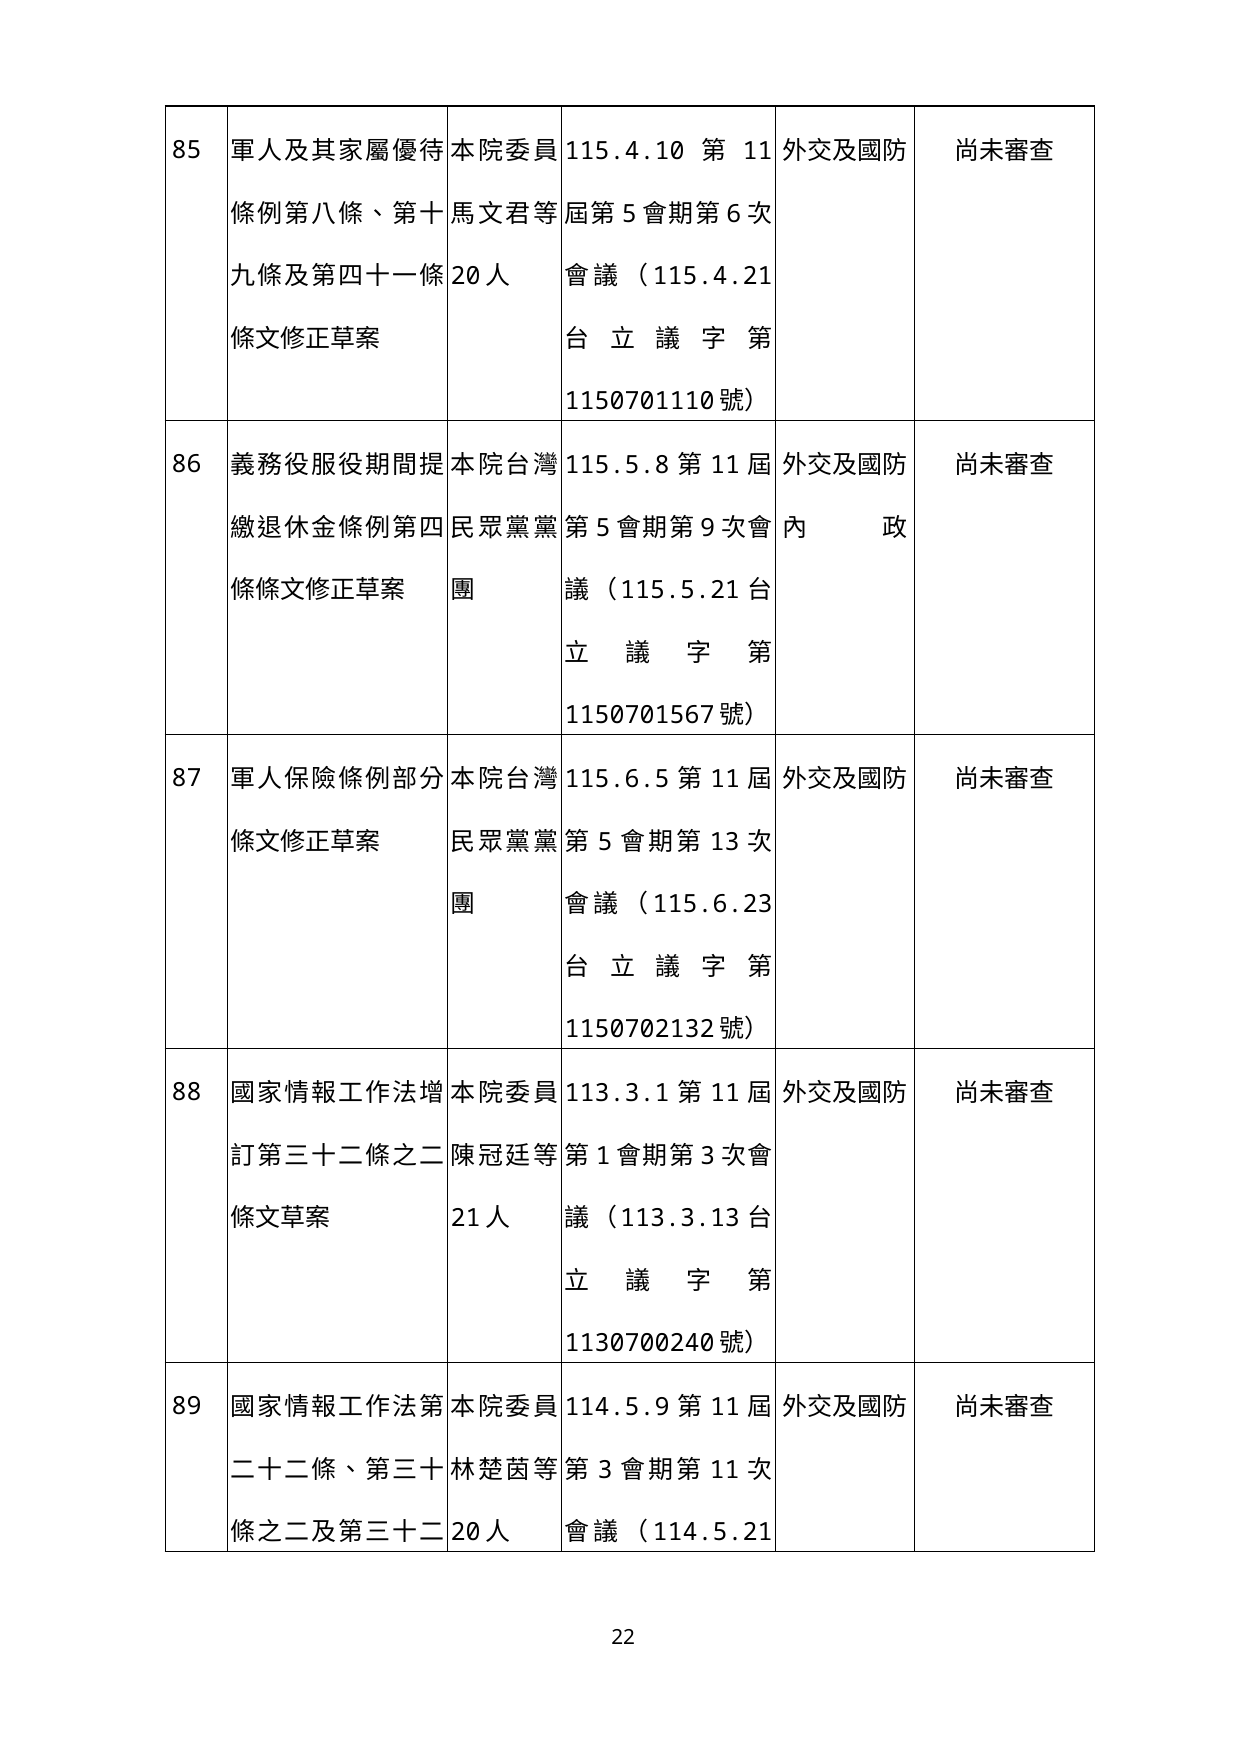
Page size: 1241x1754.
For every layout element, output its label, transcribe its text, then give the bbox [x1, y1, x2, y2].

table_cell [166, 107, 227, 419]
table_cell 本院委員馬文君等20人 [448, 107, 561, 419]
table_cell 尚未審查 [915, 1049, 1094, 1362]
table_cell 軍人保險條例部分條文修正草案 [228, 735, 447, 1048]
table_cell 國家情報工作法第二十二條、第三十條之二及第三十二 [228, 1363, 447, 1551]
table_cell 外交及國防 [776, 1049, 914, 1362]
table_cell 國家情報工作法增訂第三十二條之二條文草案 [228, 1049, 447, 1362]
table_cell [166, 421, 227, 733]
table_cell 尚未審查 [915, 735, 1094, 1048]
table_cell 尚未審查 [915, 1363, 1094, 1551]
table_cell 115.5.8第11屆第5會期第9次會議（115.5.21台立議字第1150701567號） [562, 421, 775, 733]
table_cell 113.3.1第11屆第1會期第3次會議（113.3.13台立議字第1130700240號） [562, 1049, 775, 1362]
table_cell [166, 1363, 227, 1551]
table_cell 義務役服役期間提繳退休金條例第四條條文修正草案 [228, 421, 447, 733]
table_cell 115.6.5第11屆第5會期第13次會議（115.6.23台立議字第1150702132號） [562, 735, 775, 1048]
table_cell 尚未審查 [915, 421, 1094, 733]
table_cell 外交及國防 [776, 1363, 914, 1551]
table_cell 114.5.9第11屆第3會期第11次會議（114.5.21 [562, 1363, 775, 1551]
table_cell [166, 735, 227, 1048]
table_cell 本院台灣民眾黨黨團 [448, 735, 561, 1048]
table_cell 本院台灣民眾黨黨團 [448, 421, 561, 733]
table_cell 軍人及其家屬優待條例第八條、第十九條及第四十一條條文修正草案 [228, 107, 447, 419]
table_cell 尚未審查 [915, 107, 1094, 419]
table_cell 外交及國防內 政 [776, 421, 914, 733]
table_cell 本院委員陳冠廷等21人 [448, 1049, 561, 1362]
table_cell 外交及國防 [776, 735, 914, 1048]
table_cell 外交及國防 [776, 107, 914, 419]
table_cell 115.4.10第11屆第5會期第6次會議（115.4.21台立議字第1150701110號） [562, 107, 775, 419]
table_cell [166, 1049, 227, 1362]
table_cell 本院委員林楚茵等20人 [448, 1363, 561, 1551]
